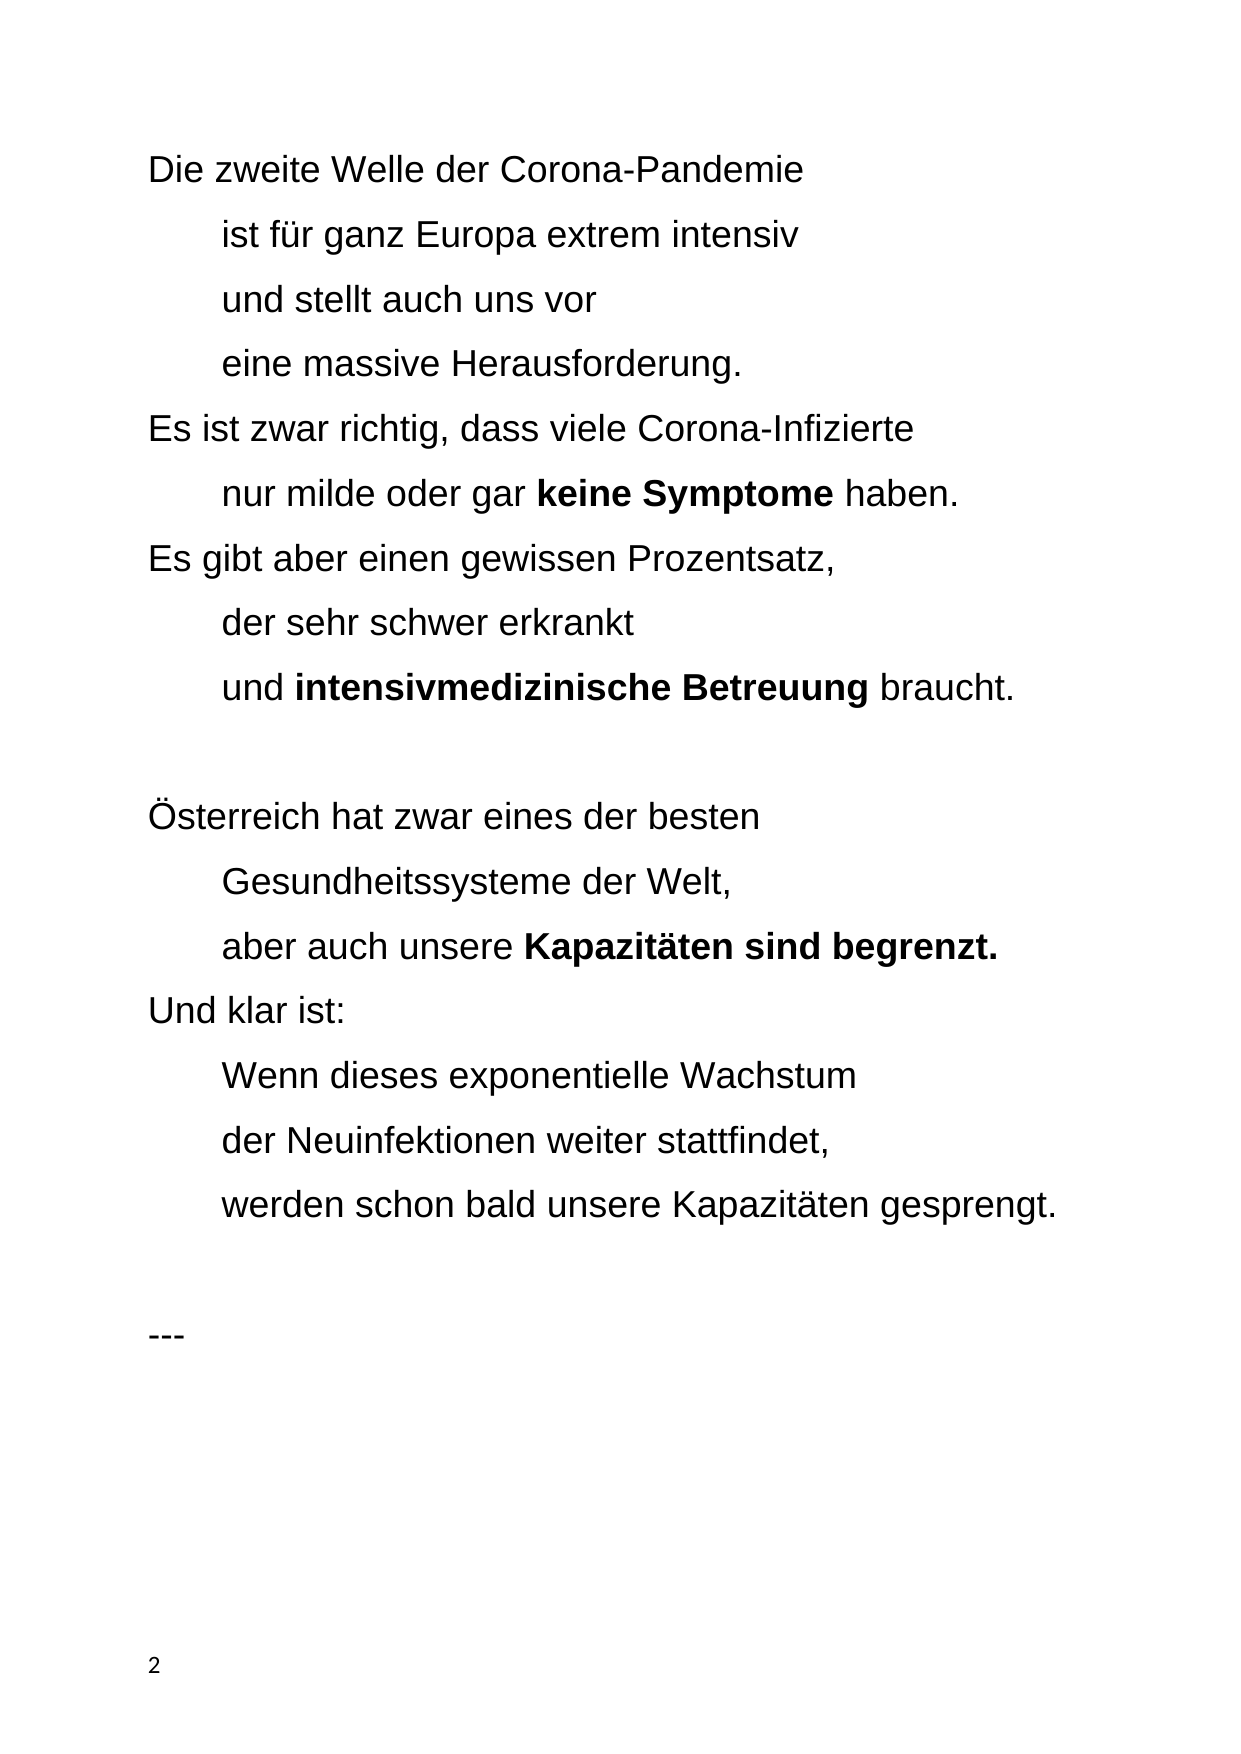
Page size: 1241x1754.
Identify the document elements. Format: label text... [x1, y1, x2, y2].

text eine massive Herausforderung. [148, 342, 1093, 385]
text aber auch unsere Kapazitäten sind begrenzt. [148, 924, 1093, 967]
text Österreich hat zwar eines der besten [148, 794, 1093, 838]
text Wenn dieses exponentielle Wachstum [148, 1053, 1093, 1096]
text der Neuinfektionen weiter stattfindet, [148, 1118, 1093, 1161]
text ist für ganz Europa extrem intensiv [148, 212, 1093, 255]
text werden schon bald unsere Kapazitäten gesprengt. [148, 1183, 1093, 1226]
text Gesundheitssysteme der Welt, [148, 859, 1093, 902]
text --- [148, 1312, 1093, 1355]
text und intensivmedizinische Betreuung braucht. [148, 665, 1093, 708]
text Es ist zwar richtig, dass viele Corona-Infizierte [148, 406, 1093, 449]
text der sehr schwer erkrankt [148, 600, 1093, 643]
text Die zweite Welle der Corona-Pandemie [148, 148, 1093, 191]
text Und klar ist: [148, 988, 1093, 1032]
text und stellt auch uns vor [148, 277, 1093, 320]
text nur milde oder gar keine Symptome haben. [148, 471, 1093, 514]
text Es gibt aber einen gewissen Prozentsatz, [148, 536, 1093, 579]
